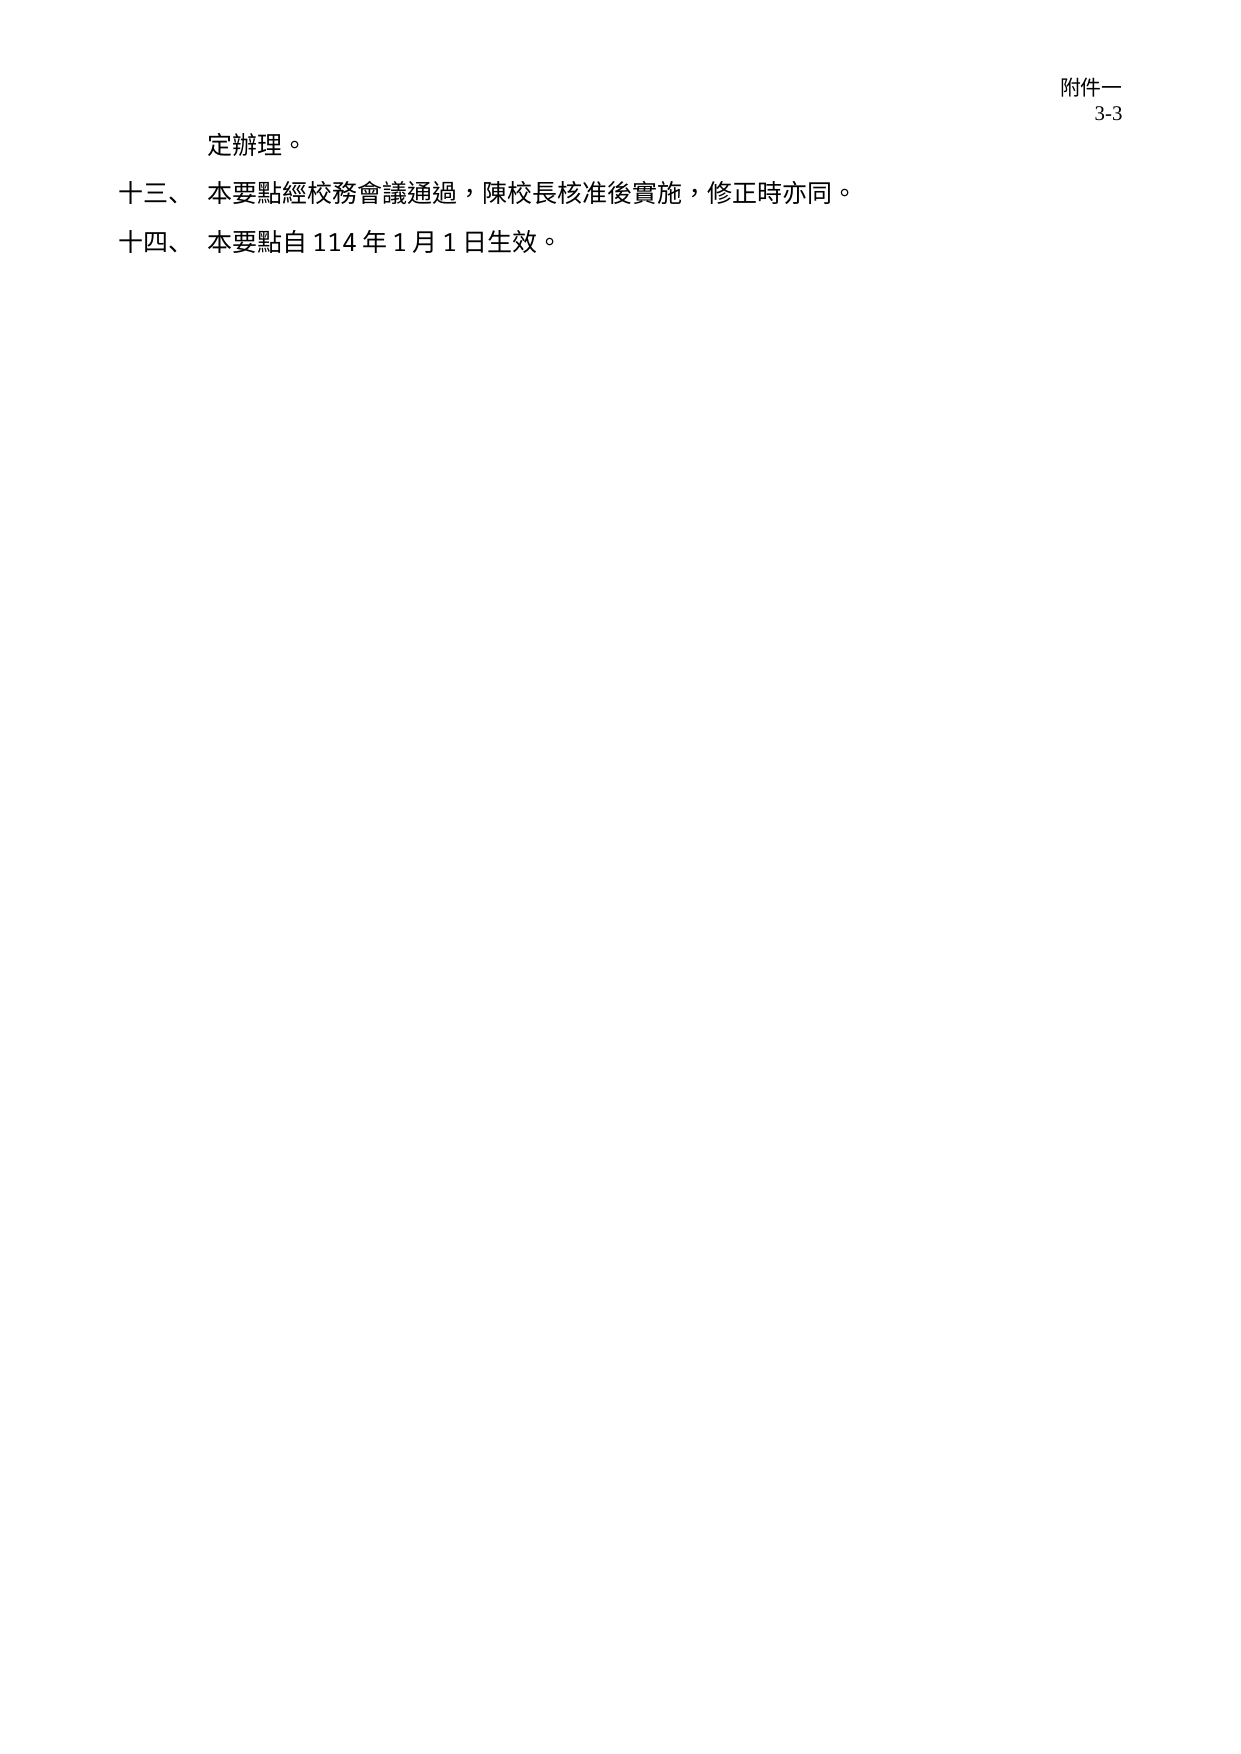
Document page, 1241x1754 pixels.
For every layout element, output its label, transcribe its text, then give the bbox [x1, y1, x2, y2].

list 本要點經校務會議通過，陳校長核准後實施，修正時亦同。 [118, 174, 1122, 210]
list 本要點自114年1月1日生效。 [118, 223, 1122, 259]
list 定辦理。 [118, 125, 1122, 161]
